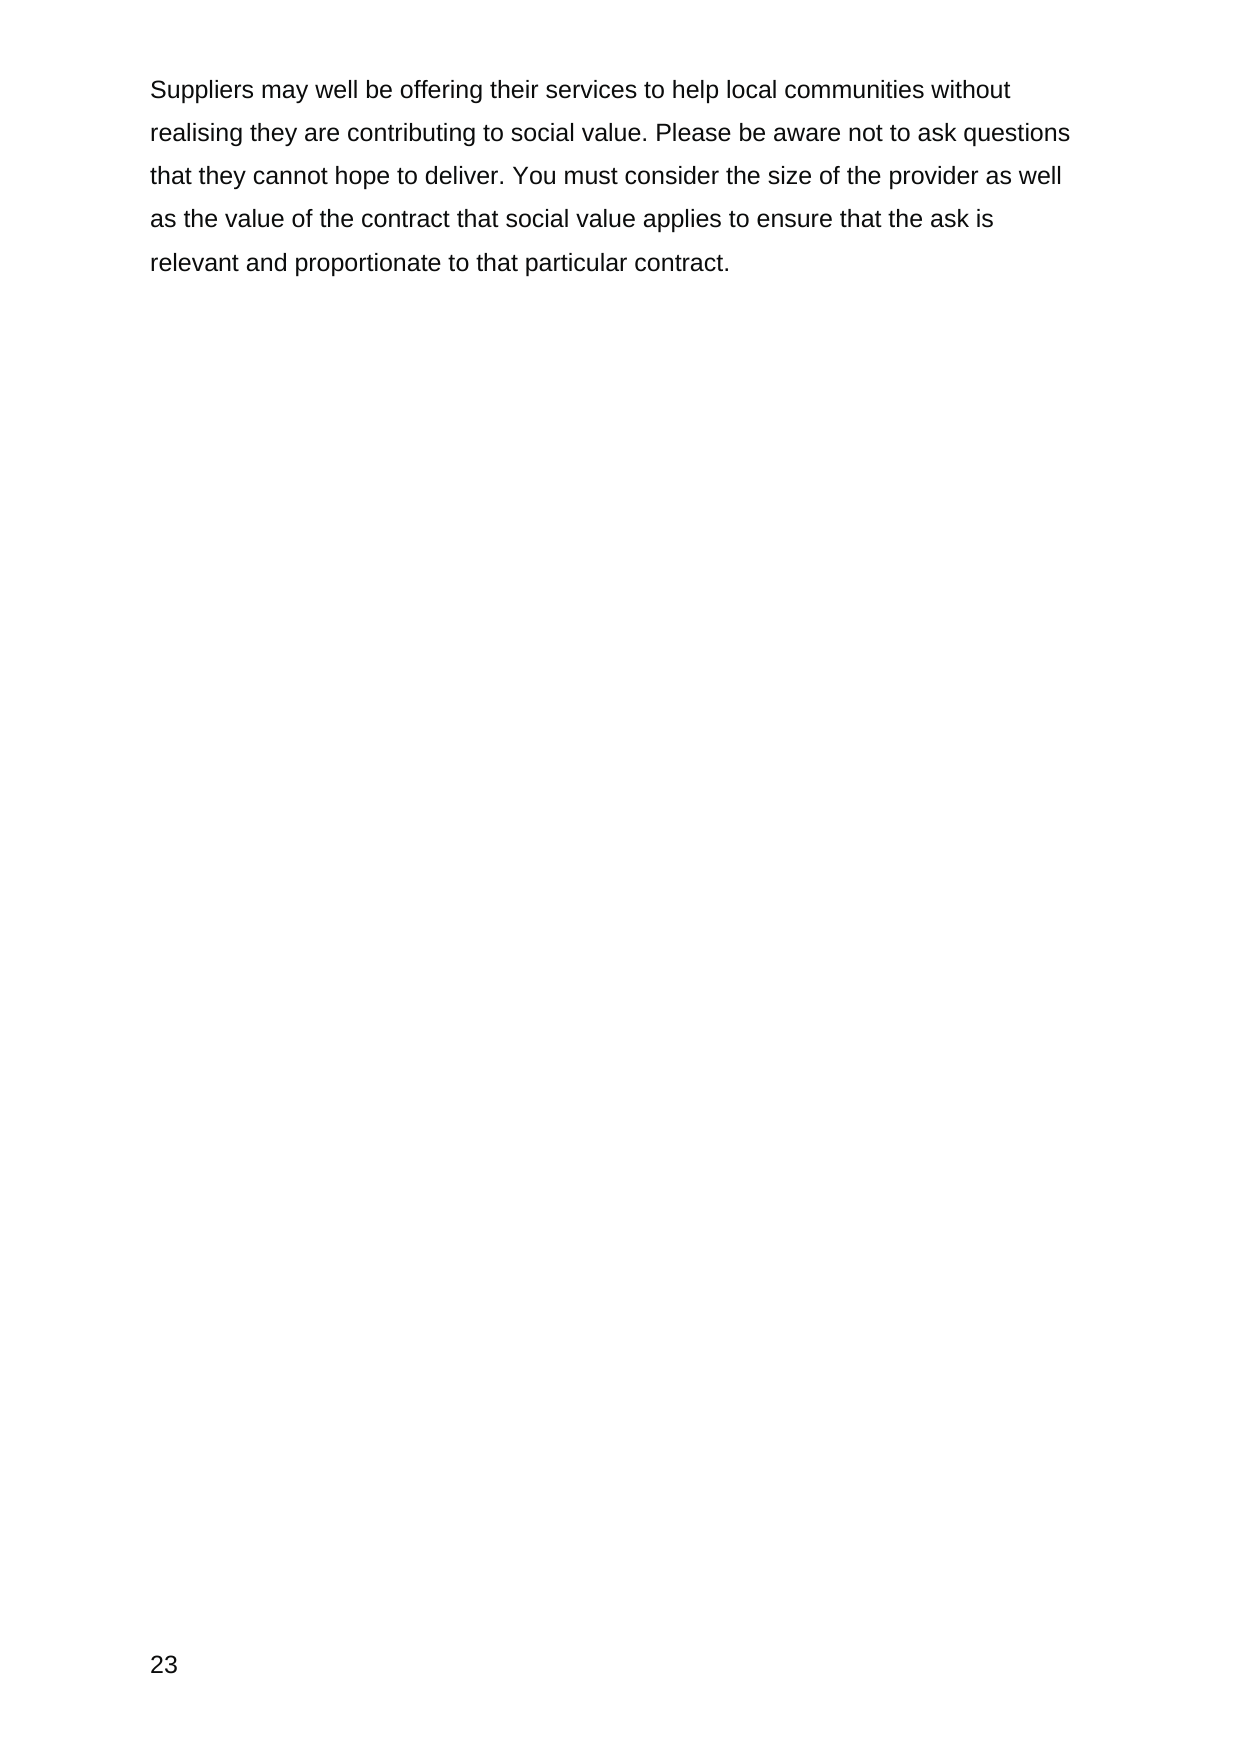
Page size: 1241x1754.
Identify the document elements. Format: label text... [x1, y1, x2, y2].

text Suppliers may well be offering their services to help local communities without realising they are contributing to social value. Please be aware not to ask questions that they cannot hope to deliver. You must consider the size of the provider as well as the value of the contract that social value applies to ensure that the ask is relevant and proportionate to that particular contract. [150, 75, 1090, 276]
